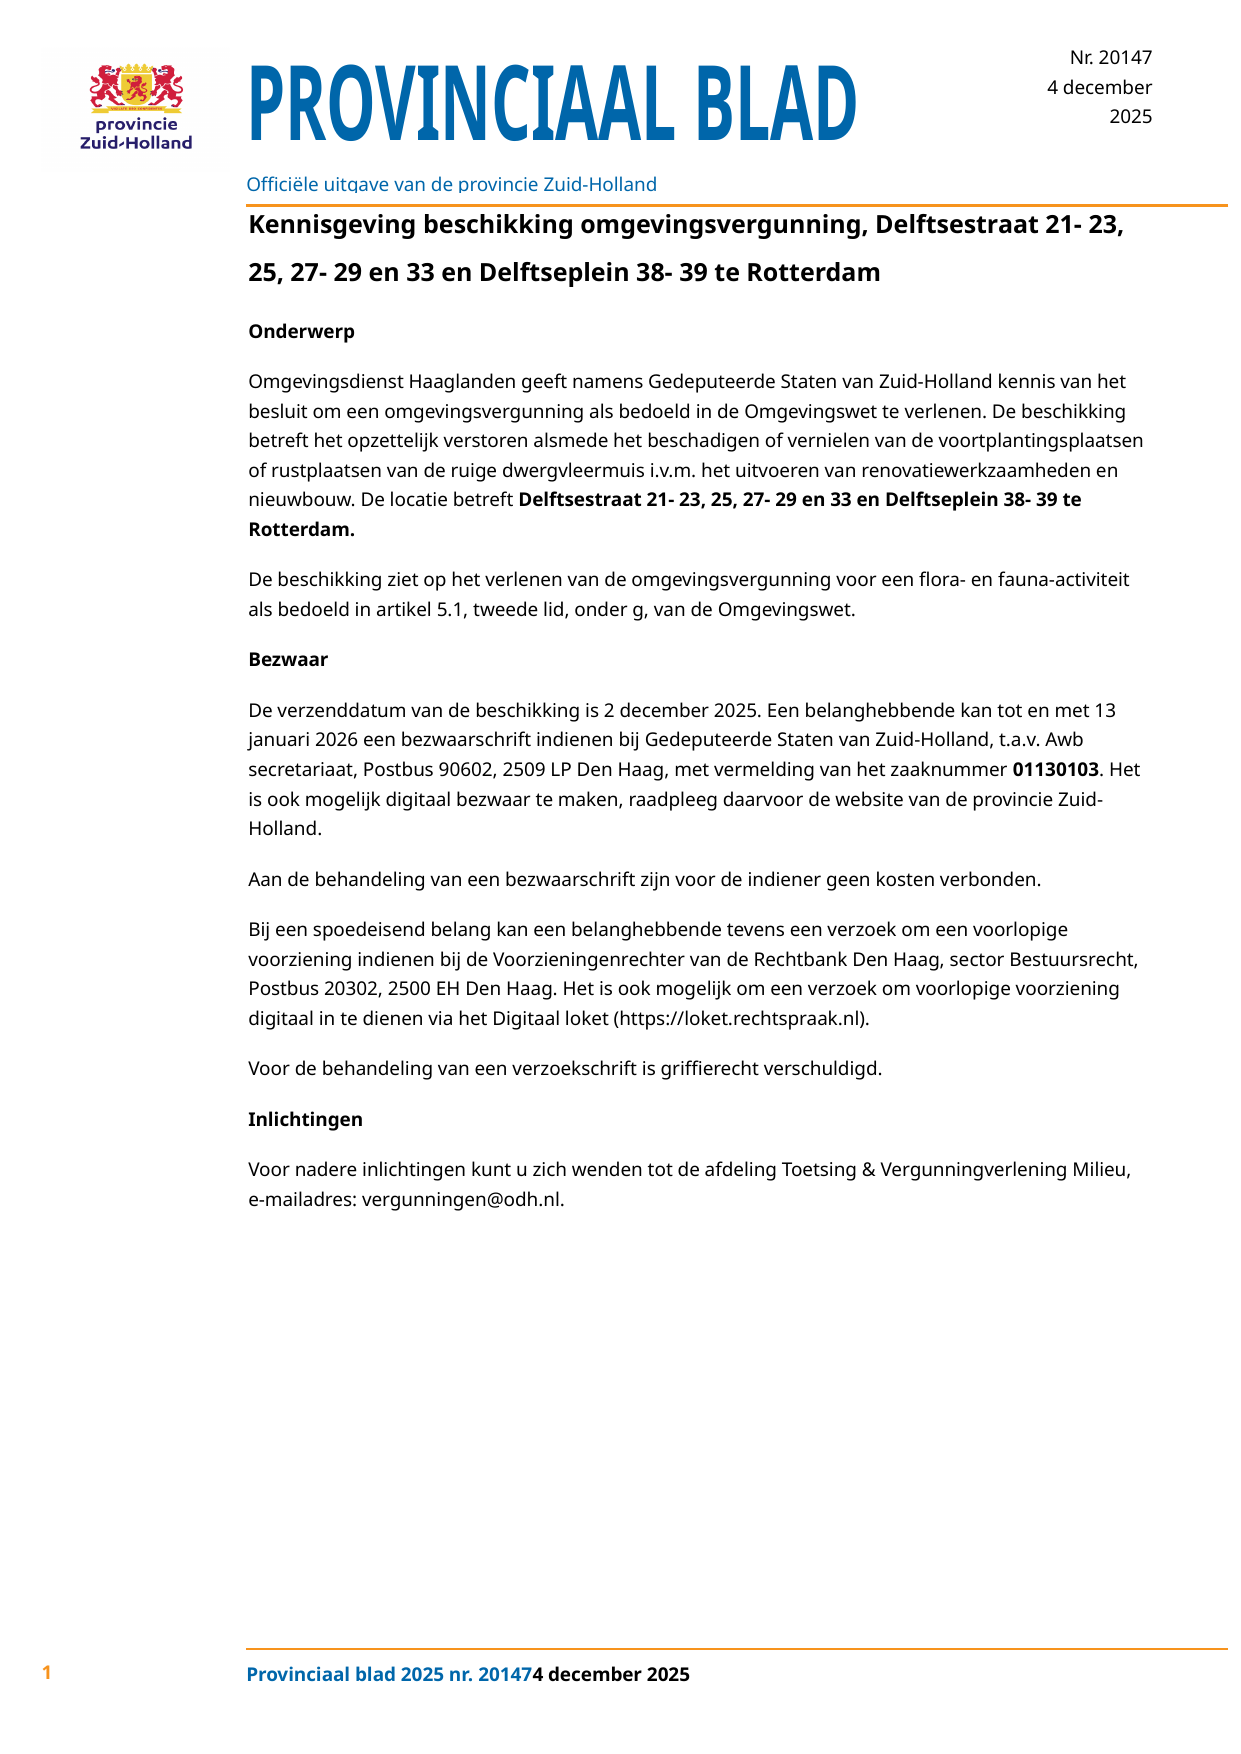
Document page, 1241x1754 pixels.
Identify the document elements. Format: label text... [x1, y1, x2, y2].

text Aan de behandeling van een bezwaarschrift zijn voor de indiener geen kosten verbonden. [248, 866, 1152, 892]
text Voor nadere inlichtingen kunt u zich wenden tot de afdeling Toetsing & Vergunningverlening Milieu, e-mailadres: vergunningen@odh.nl. [248, 1156, 1152, 1212]
text Kennisgeving beschikking omgevingsvergunning, Delftsestraat 21- 23, 25, 27- 29 en 33 en Delftseplein 38- 39 te Rotterdam [248, 207, 1152, 288]
text De verzenddatum van de beschikking is 2 december 2025. Een belanghebbende kan tot en met 13 januari 2026 een bezwaarschrift indienen bij Gedeputeerde Staten van Zuid-Holland, t.a.v. Awb secretariaat, Postbus 90602, 2509 LP Den Haag, met vermelding van het zaaknummer 01130103. Het is ook mogelijk digitaal bezwaar te maken, raadpleeg daarvoor de website van de provincie Zuid-Holland. [248, 697, 1152, 841]
text Bij een spoedeisend belang kan een belanghebbende tevens een verzoek om een voorlopige voorziening indienen bij de Voorzieningenrechter van de Rechtbank Den Haag, sector Bestuursrecht, Postbus 20302, 2500 EH Den Haag. Het is ook mogelijk om een verzoek om voorlopige voorziening digitaal in te dienen via het Digitaal loket (https://loket.rechtspraak.nl). [248, 916, 1152, 1031]
picture [41, 47, 231, 172]
text Onderwerp [248, 318, 1152, 344]
text Bezwaar [248, 647, 1152, 672]
text Voor de behandeling van een verzoekschrift is griffierecht verschuldigd. [248, 1055, 1152, 1081]
text Omgevingsdienst Haaglanden geeft namens Gedeputeerde Staten van Zuid-Holland kennis van het besluit om een omgevingsvergunning als bedoeld in de Omgevingswet te verlenen. De beschikking betreft het opzettelijk verstoren alsmede het beschadigen of vernielen van de voortplantingsplaatsen of rustplaatsen van de ruige dwergvleermuis i.v.m. het uitvoeren van renovatiewerkzaamheden en nieuwbouw. De locatie betreft Delftsestraat 21- 23, 25, 27- 29 en 33 en Delftseplein 38- 39 te Rotterdam. [248, 368, 1152, 542]
text Inlichtingen [248, 1106, 1152, 1132]
text De beschikking ziet op het verlenen van de omgevingsvergunning voor een flora- en fauna-activiteit als bedoeld in artikel 5.1, tweede lid, onder g, van de Omgevingswet. [248, 567, 1152, 622]
